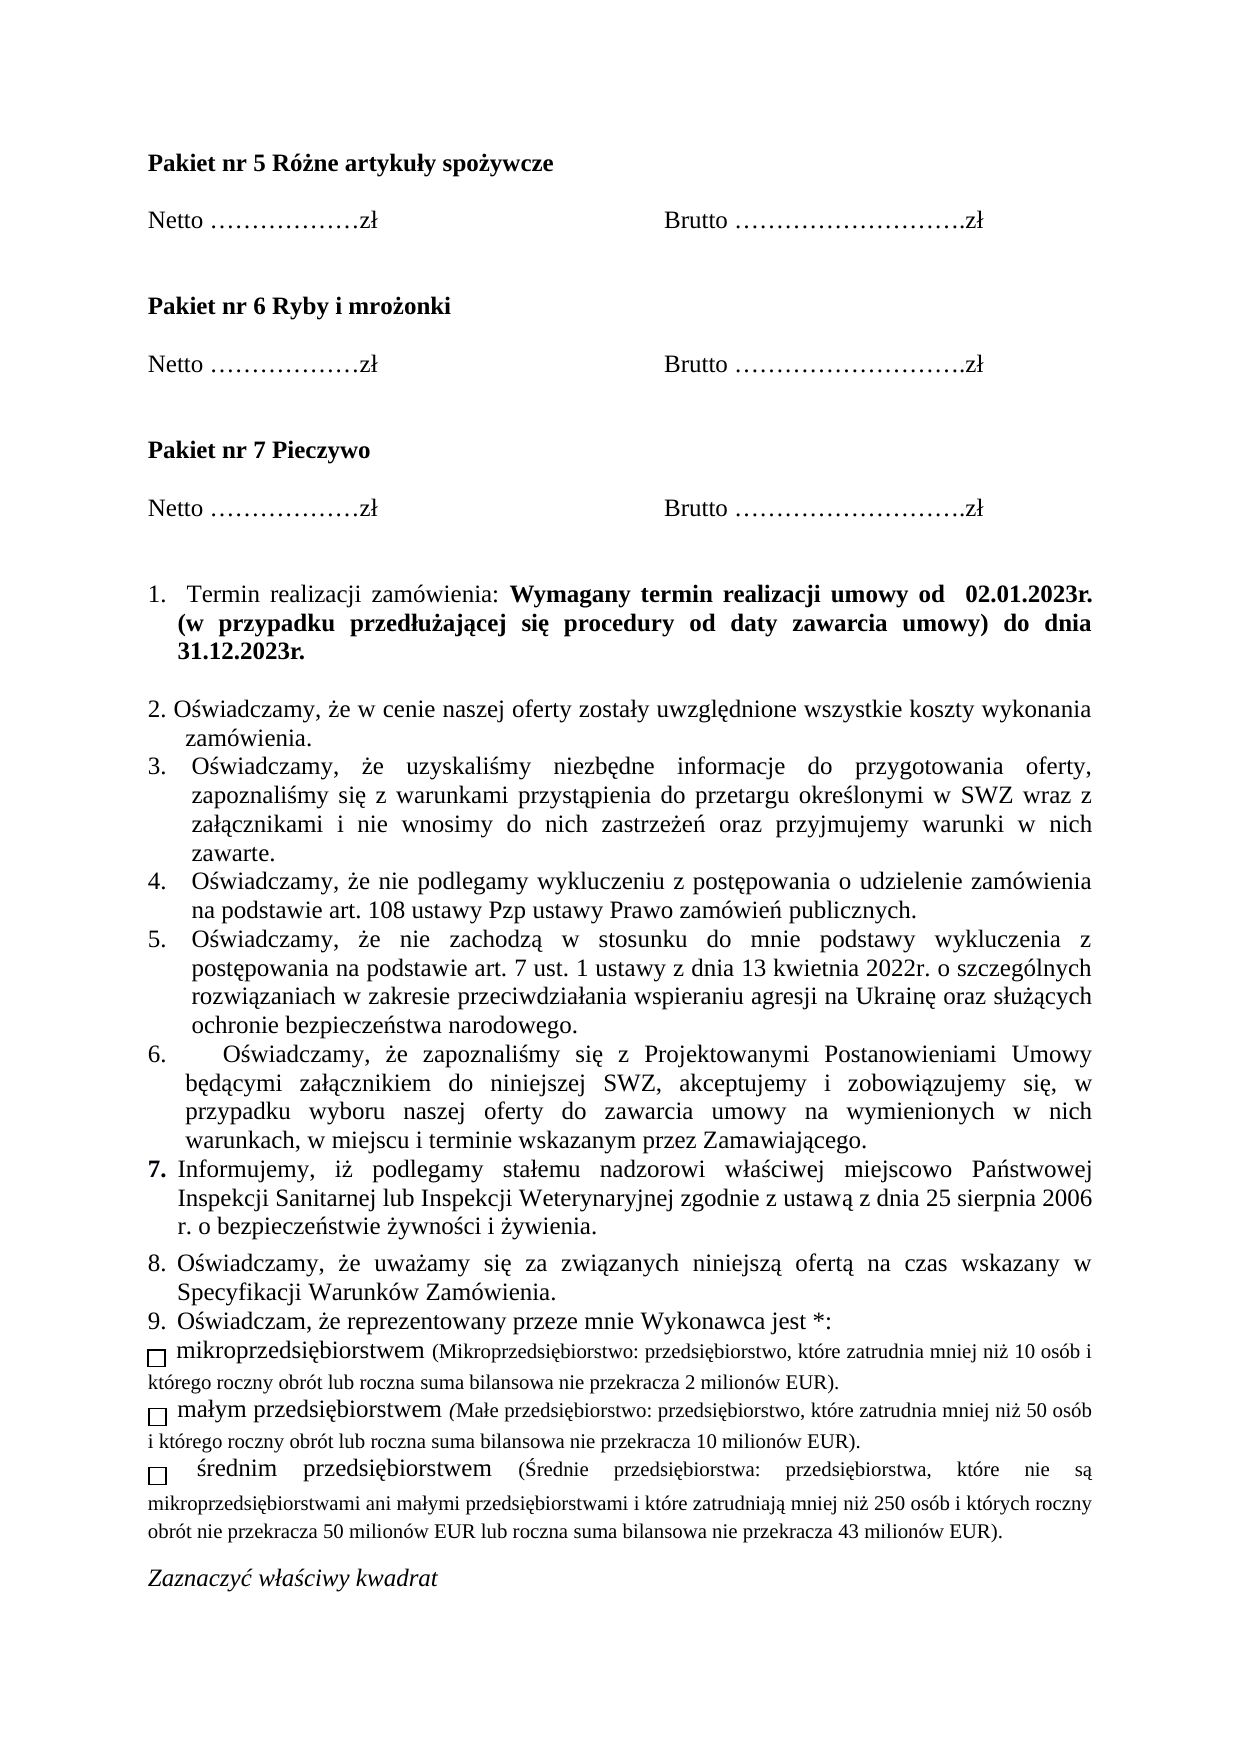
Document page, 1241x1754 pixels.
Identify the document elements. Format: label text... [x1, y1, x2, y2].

text 9. Oświadczam, że reprezentowany przeze mnie Wykonawca jest *: [148, 1306, 1093, 1335]
text 1. Termin realizacji zamówienia: Wymagany termin realizacji umowy od 02.01.2023r. (w przypadku przedłużającej się procedury od daty zawarcia umowy) do dnia 31.12.2023r. [148, 579, 1093, 665]
text mikroprzedsiębiorstwem (Mikroprzedsiębiorstwo: przedsiębiorstwo, które zatrudnia mniej niż 10 osób i którego roczny obrót lub roczna suma bilansowa nie przekracza 2 milionów EUR). [146, 1335, 1093, 1394]
list Informujemy, iż podlegamy stałemu nadzorowi właściwej miejscowo Państwowej Inspekcji Sanitarnej lub Inspekcji Weterynaryjnej zgodnie z ustawą z dnia 25 sierpnia 2006 r. o bezpieczeństwie żywności i żywienia. [148, 1154, 1093, 1240]
text Pakiet nr 6 Ryby i mrożonki [148, 291, 1093, 320]
text Netto ………………zł Brutto ……………………….zł [148, 349, 1093, 378]
list Oświadczamy, że zapoznaliśmy się z Projektowanymi Postanowieniami Umowy będącymi załącznikiem do niniejszej SWZ, akceptujemy i zobowiązujemy się, w przypadku wyboru naszej oferty do zawarcia umowy na wymienionych w nich warunkach, w miejscu i terminie wskazanym przez Zamawiającego. [148, 1039, 1093, 1154]
text Netto ………………zł Brutto ……………………….zł [148, 493, 1093, 521]
text 3. Oświadczamy, że uzyskaliśmy niezbędne informacje do przygotowania oferty, zapoznaliśmy się z warunkami przystąpienia do przetargu określonymi w SWZ wraz z załącznikami i nie wnosimy do nich zastrzeżeń oraz przyjmujemy warunki w nich zawarte. [148, 751, 1093, 866]
text małym przedsiębiorstwem (Małe przedsiębiorstwo: przedsiębiorstwo, które zatrudnia mniej niż 50 osób i którego roczny obrót lub roczna suma bilansowa nie przekracza 10 milionów EUR). [148, 1394, 1093, 1453]
text średnim przedsiębiorstwem (Średnie przedsiębiorstwa: przedsiębiorstwa, które nie są mikroprzedsiębiorstwami ani małymi przedsiębiorstwami i które zatrudniają mniej niż 250 osób i których roczny obrót nie przekracza 50 milionów EUR lub roczna suma bilansowa nie przekracza 43 milionów EUR). [148, 1453, 1093, 1543]
text 8. Oświadczamy, że uważamy się za związanych niniejszą ofertą na czas wskazany w Specyfikacji Warunków Zamówienia. [148, 1248, 1093, 1306]
text Netto ………………zł Brutto ……………………….zł [148, 205, 1093, 234]
text Pakiet nr 7 Pieczywo [148, 435, 1093, 464]
text Zaznaczyć właściwy kwadrat [148, 1563, 1093, 1592]
text 2. Oświadczamy, że w cenie naszej oferty zostały uwzględnione wszystkie koszty wykonania zamówienia. [148, 694, 1093, 751]
list Oświadczamy, że nie podlegamy wykluczeniu z postępowania o udzielenie zamówienia na podstawie art. 108 ustawy Pzp ustawy Prawo zamówień publicznych. [148, 866, 1093, 924]
list Oświadczamy, że nie zachodzą w stosunku do mnie podstawy wykluczenia z postępowania na podstawie art. 7 ust. 1 ustawy z dnia 13 kwietnia 2022r. o szczególnych rozwiązaniach w zakresie przeciwdziałania wspieraniu agresji na Ukrainę oraz służących ochronie bezpieczeństwa narodowego. [148, 924, 1093, 1039]
text Pakiet nr 5 Różne artykuły spożywcze [148, 148, 1093, 176]
